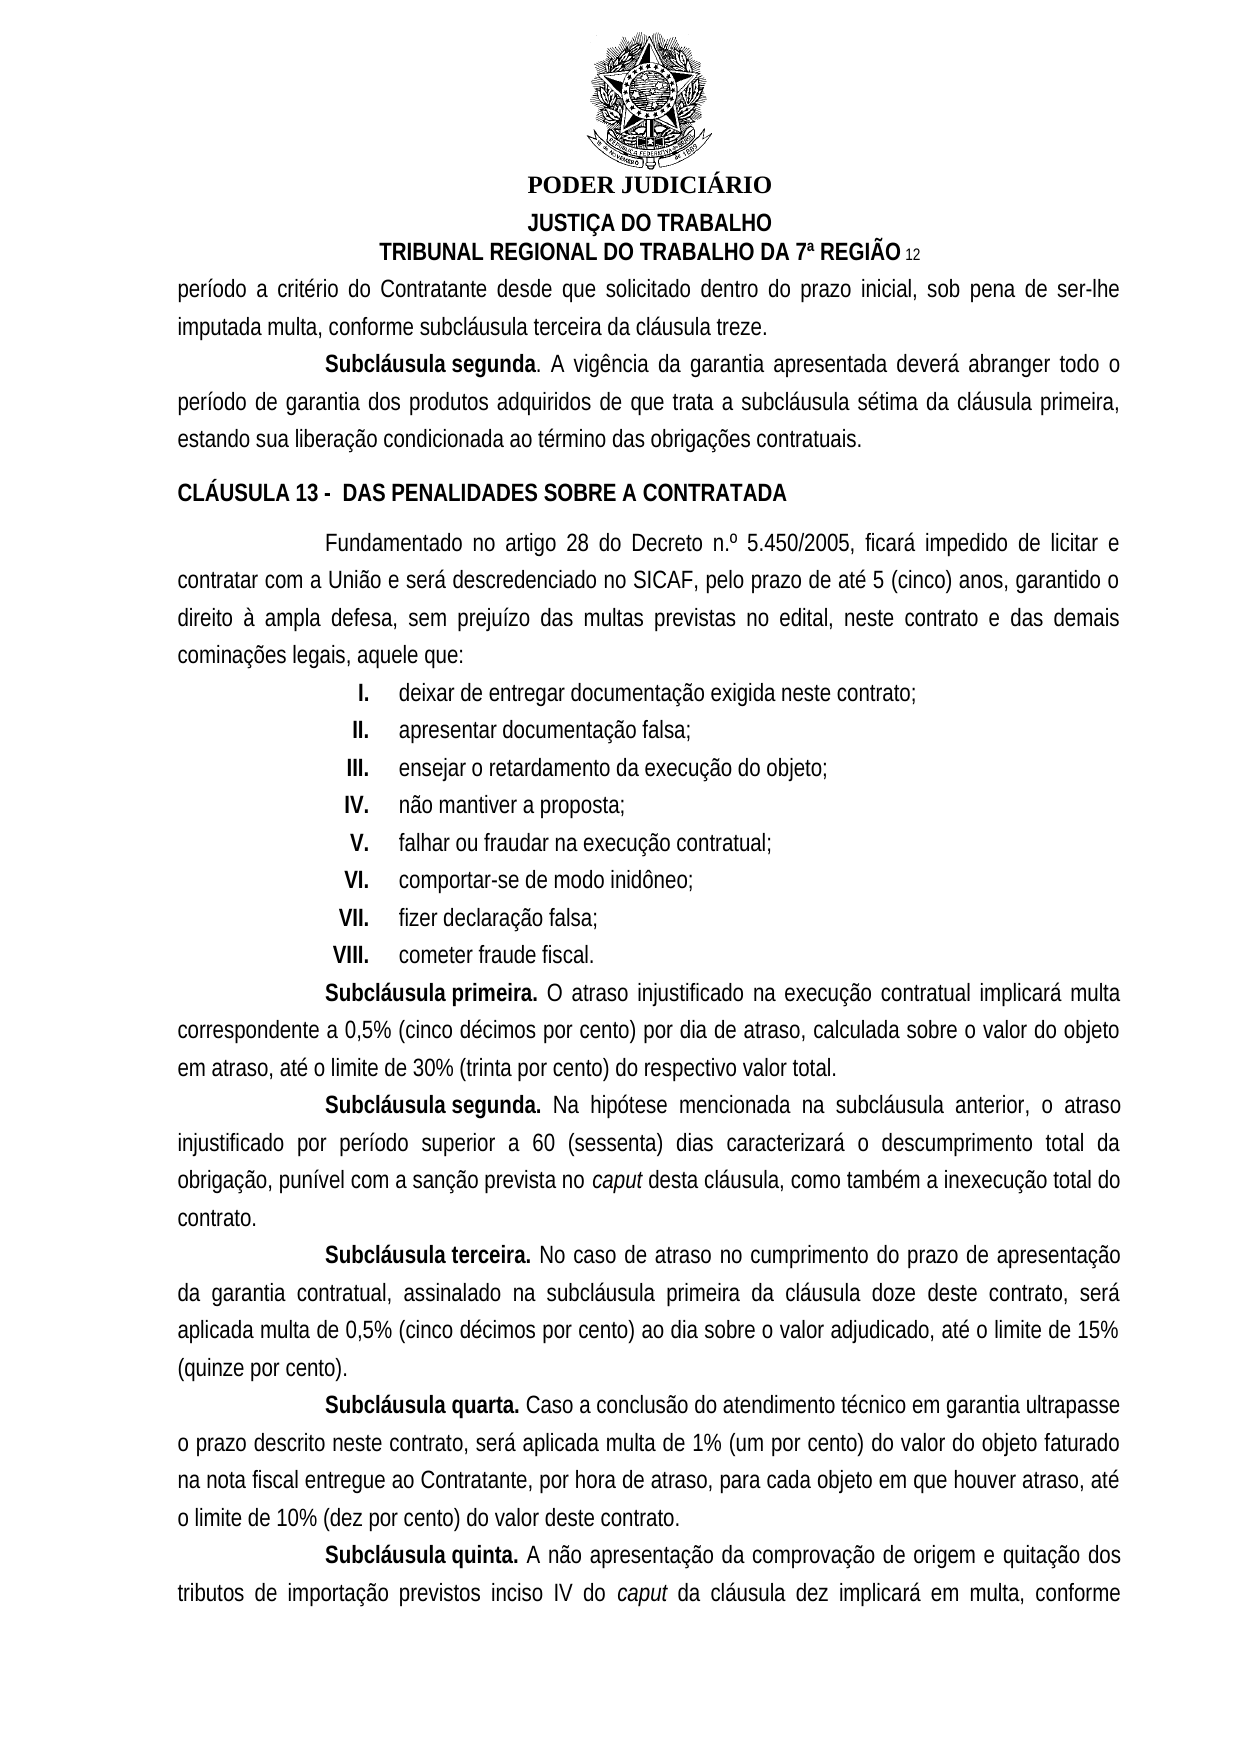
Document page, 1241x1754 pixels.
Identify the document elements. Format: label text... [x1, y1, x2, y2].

list deixar de entregar documentação exigida neste contrato; [369, 669, 1122, 706]
subtitle DAS PENALIDADES SOBRE A CONTRATADA [177, 478, 1122, 506]
list Fundamentado no artigo 28 do Decreto n.º 5.450/2005, ficará impedido de licitar e contratar com a União e será descredenciado no SICAF, pelo prazo de até 5 (cinco) anos, garantido o direito à ampla defesa, sem prejuízo das multas previstas no edital, neste contrato e das demais cominações legais, aquele que: [177, 519, 1122, 669]
list primeira. O atraso injustificado na execução contratual implicará multa correspondente a 0,5% (cinco décimos por cento) por dia de atraso, calculada sobre o valor do objeto em atraso, até o limite de 30% (trinta por cento) do respectivo valor total. [177, 969, 1122, 1081]
list apresentar documentação falsa; [369, 706, 1122, 744]
list ensejar o retardamento da execução do objeto; [369, 744, 1122, 781]
list não mantiver a proposta; [369, 781, 1122, 819]
list fizer declaração falsa; [369, 894, 1122, 931]
list segunda. Na hipótese mencionada na subcláusula anterior, o atraso injustificado por período superior a 60 (sessenta) dias caracterizará o descumprimento total da obrigação, punível com a sanção prevista no caput desta cláusula, como também a inexecução total do contrato. [177, 1081, 1122, 1231]
list segunda. A vigência da garantia apresentada deverá abranger todo o período de garantia dos produtos adquiridos de que trata a subcláusula sétima da cláusula primeira, estando sua liberação condicionada ao término das obrigações contratuais. [177, 340, 1122, 453]
list quinta. A não apresentação da comprovação de origem e quitação dos tributos de importação previstos inciso IV do caput da cláusula dez implicará em multa, conforme valores estimados na tabela abaixo, bem como a sua rescisão, sem prejuízo das demais sanções previstas no art. 87 da lei 8.666/93. [177, 1531, 1122, 1606]
list quarta. Caso a conclusão do atendimento técnico em garantia ultrapasse o prazo descrito neste contrato, será aplicada multa de 1% (um por cento) do valor do objeto faturado na nota fiscal entregue ao Contratante, por hora de atraso, para cada objeto em que houver atraso, até o limite de 10% (dez por cento) do valor deste contrato. [177, 1381, 1122, 1531]
list terceira. No caso de atraso no cumprimento do prazo de apresentação da garantia contratual, assinalado na subcláusula primeira da cláusula doze deste contrato, será aplicada multa de 0,5% (cinco décimos por cento) ao dia sobre o valor adjudicado, até o limite de 15% (quinze por cento). [177, 1231, 1122, 1381]
list cometer fraude fiscal. [369, 931, 1122, 969]
list primeira. A Contratada deverá providenciar a garantia contratual impreterivelmente em 10 (dez) dias úteis, contados da assinatura deste contrato, prorrogáveis por igual período a critério do Contratante desde que solicitado dentro do prazo inicial, sob pena de ser-lhe imputada multa, conforme subcláusula terceira da cláusula treze. [177, 265, 1122, 340]
list comportar-se de modo inidôneo; [369, 856, 1122, 894]
list falhar ou fraudar na execução contratual; [369, 819, 1122, 856]
